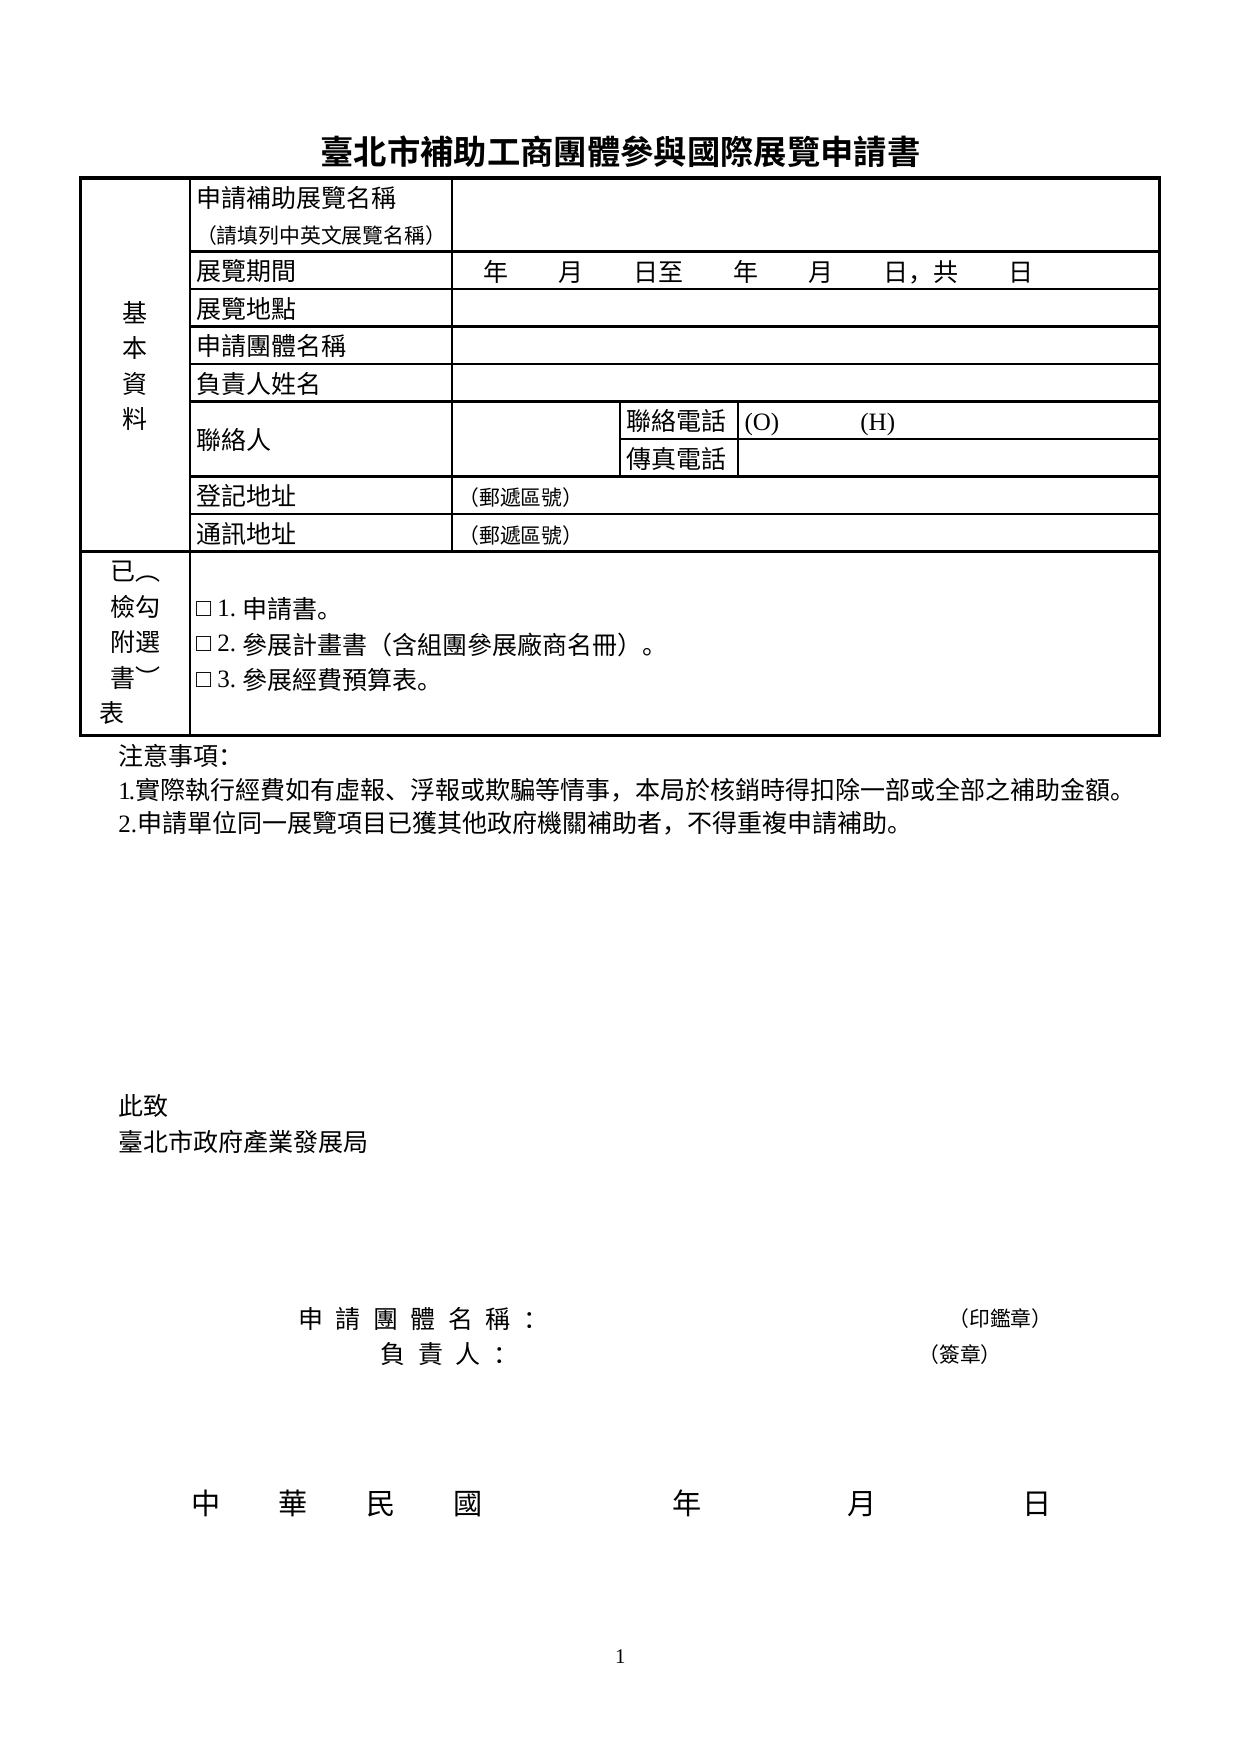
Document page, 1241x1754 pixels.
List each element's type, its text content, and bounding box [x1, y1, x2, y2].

table_cell 年 月 日至 年 月 日，共 日 [453, 253, 1158, 288]
table_cell 展覽地點 [191, 290, 451, 325]
table_cell 登記地址 [191, 478, 451, 513]
table_header [453, 180, 1158, 250]
text 1.實際執行經費如有虛報、浮報或欺騙等情事，本局於核銷時得扣除一部或全部之補助金額。 [118, 773, 1122, 806]
table_cell （郵遞區號） [453, 515, 1158, 550]
table_cell 傳真電話 [621, 440, 737, 475]
table_cell 聯絡電話 [621, 403, 737, 438]
table_cell （郵遞區號） [453, 478, 1158, 513]
table_cell 聯絡人 [191, 403, 451, 475]
text 注意事項： [118, 737, 1122, 773]
table_cell [453, 328, 1158, 363]
text 臺北市補助工商團體參與國際展覽申請書 [118, 118, 1122, 176]
table_header 申請補助展覽名稱 （請填列中英文展覽名稱） [191, 180, 451, 250]
text 中 華 民 國 年 月 日 [118, 1481, 1122, 1523]
table_cell 申請團體名稱 [191, 328, 451, 363]
table_cell □ 1. 申請書。 □ 2. 參展計畫書（含組團參展廠商名冊）。 □ 3. 參展經費預算表。 [191, 553, 1158, 734]
text 此致 [118, 1087, 1122, 1123]
table_cell 通訊地址 [191, 515, 451, 550]
text 臺北市政府產業發展局 [118, 1123, 1122, 1158]
table_cell 已︵ 檢勾 附選 書︶ 表 [82, 553, 189, 734]
text 申 請 團 體 名 稱 ： （印鑑章） [118, 1300, 1122, 1335]
table_cell [453, 290, 1158, 325]
table_cell [453, 403, 619, 475]
text 負 責 人 ： （簽章） [118, 1335, 1122, 1371]
table_cell [453, 365, 1158, 400]
text 2.申請單位同一展覽項目已獲其他政府機關補助者，不得重複申請補助。 [118, 806, 1122, 839]
table_cell [739, 440, 1158, 475]
table_header 基 本 資 料 [82, 180, 189, 550]
table_cell (O) (H) [739, 403, 1158, 438]
table_cell 展覽期間 [191, 253, 451, 288]
table_cell 負責人姓名 [191, 365, 451, 400]
